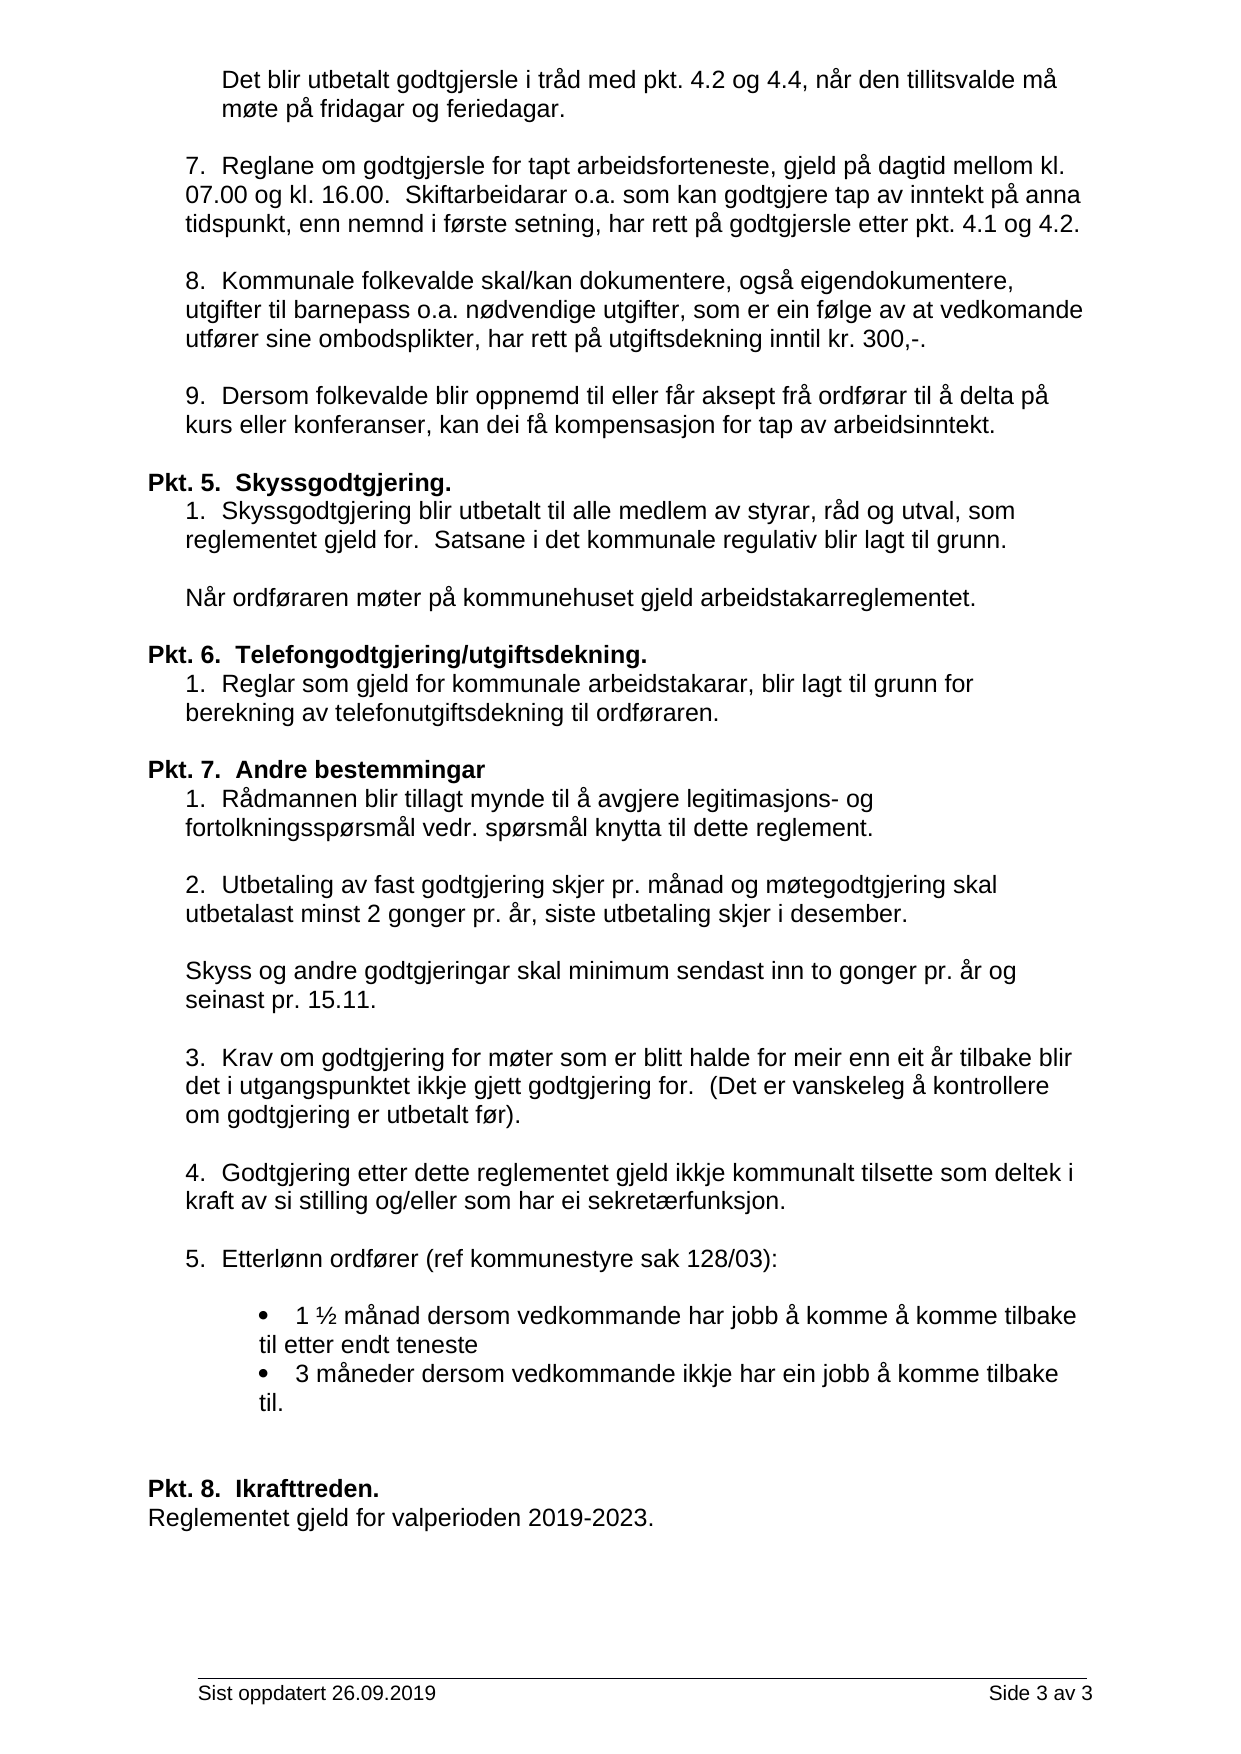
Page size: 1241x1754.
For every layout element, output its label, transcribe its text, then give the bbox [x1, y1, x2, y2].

list Kommunale folkevalde skal/kan dokumentere, også eigendokumentere, utgifter til barnepass o.a. nødvendige utgifter, som er ein følge av at vedkomande utfører sine ombodsplikter, har rett på utgiftsdekning inntil kr. 300,-. [185, 266, 1087, 352]
text Reglementet gjeld for valperioden 2019-2023. [148, 1503, 1087, 1531]
text Pkt. 6. Telefongodtgjering/utgiftsdekning. [148, 640, 1087, 669]
list Krav om godtgjering for møter som er blitt halde for meir enn eit år tilbake blir det i utgangspunktet ikkje gjett godtgjering for. (Det er vanskeleg å kontrollere om godtgjering er utbetalt før). [185, 1042, 1087, 1129]
text Det blir utbetalt godtgjersle i tråd med pkt. 4.2 og 4.4, når den tillitsvalde må møte på fridagar og feriedagar. [221, 65, 1087, 122]
list Utbetaling av fast godtgjering skjer pr. månad og møtegodtgjering skal utbetalast minst 2 gonger pr. år, siste utbetaling skjer i desember. [185, 870, 1087, 927]
list Etterlønn ordfører (ref kommunestyre sak 128/03): [185, 1244, 1087, 1272]
text Skyss og andre godtgjeringar skal minimum sendast inn to gonger pr. år og seinast pr. 15.11. [185, 956, 1087, 1014]
list Godtgjering etter dette reglementet gjeld ikkje kommunalt tilsette som deltek i kraft av si stilling og/eller som har ei sekretærfunksjon. [185, 1157, 1087, 1215]
list Dersom folkevalde blir oppnemd til eller får aksept frå ordførar til å delta på kurs eller konferanser, kan dei få kompensasjon for tap av arbeidsinntekt. [185, 381, 1087, 439]
text Pkt. 8. Ikrafttreden. [148, 1474, 1087, 1503]
list 3 måneder dersom vedkommande ikkje har ein jobb å komme tilbake til. [259, 1359, 1087, 1416]
list Reglar som gjeld for kommunale arbeidstakarar, blir lagt til grunn for berekning av telefonutgiftsdekning til ordføraren. [185, 669, 1087, 726]
text Pkt. 5. Skyssgodtgjering. [148, 467, 1087, 496]
text Når ordføraren møter på kommunehuset gjeld arbeidstakarreglementet. [185, 582, 1087, 611]
list Reglane om godtgjersle for tapt arbeidsforteneste, gjeld på dagtid mellom kl. 07.00 og kl. 16.00. Skiftarbeidarar o.a. som kan godtgjere tap av inntekt på anna tidspunkt, enn nemnd i første setning, har rett på godtgjersle etter pkt. 4.1 og 4.2. [185, 151, 1087, 237]
list Rådmannen blir tillagt mynde til å avgjere legitimasjons- og fortolkningsspørsmål vedr. spørsmål knytta til dette reglement. [185, 784, 1087, 841]
list Skyssgodtgjering blir utbetalt til alle medlem av styrar, råd og utval, som reglementet gjeld for. Satsane i det kommunale regulativ blir lagt til grunn. [185, 496, 1087, 554]
text Pkt. 7. Andre bestemmingar [148, 755, 1087, 784]
list 1 ½ månad dersom vedkommande har jobb å komme å komme tilbake til etter endt teneste [259, 1301, 1087, 1359]
